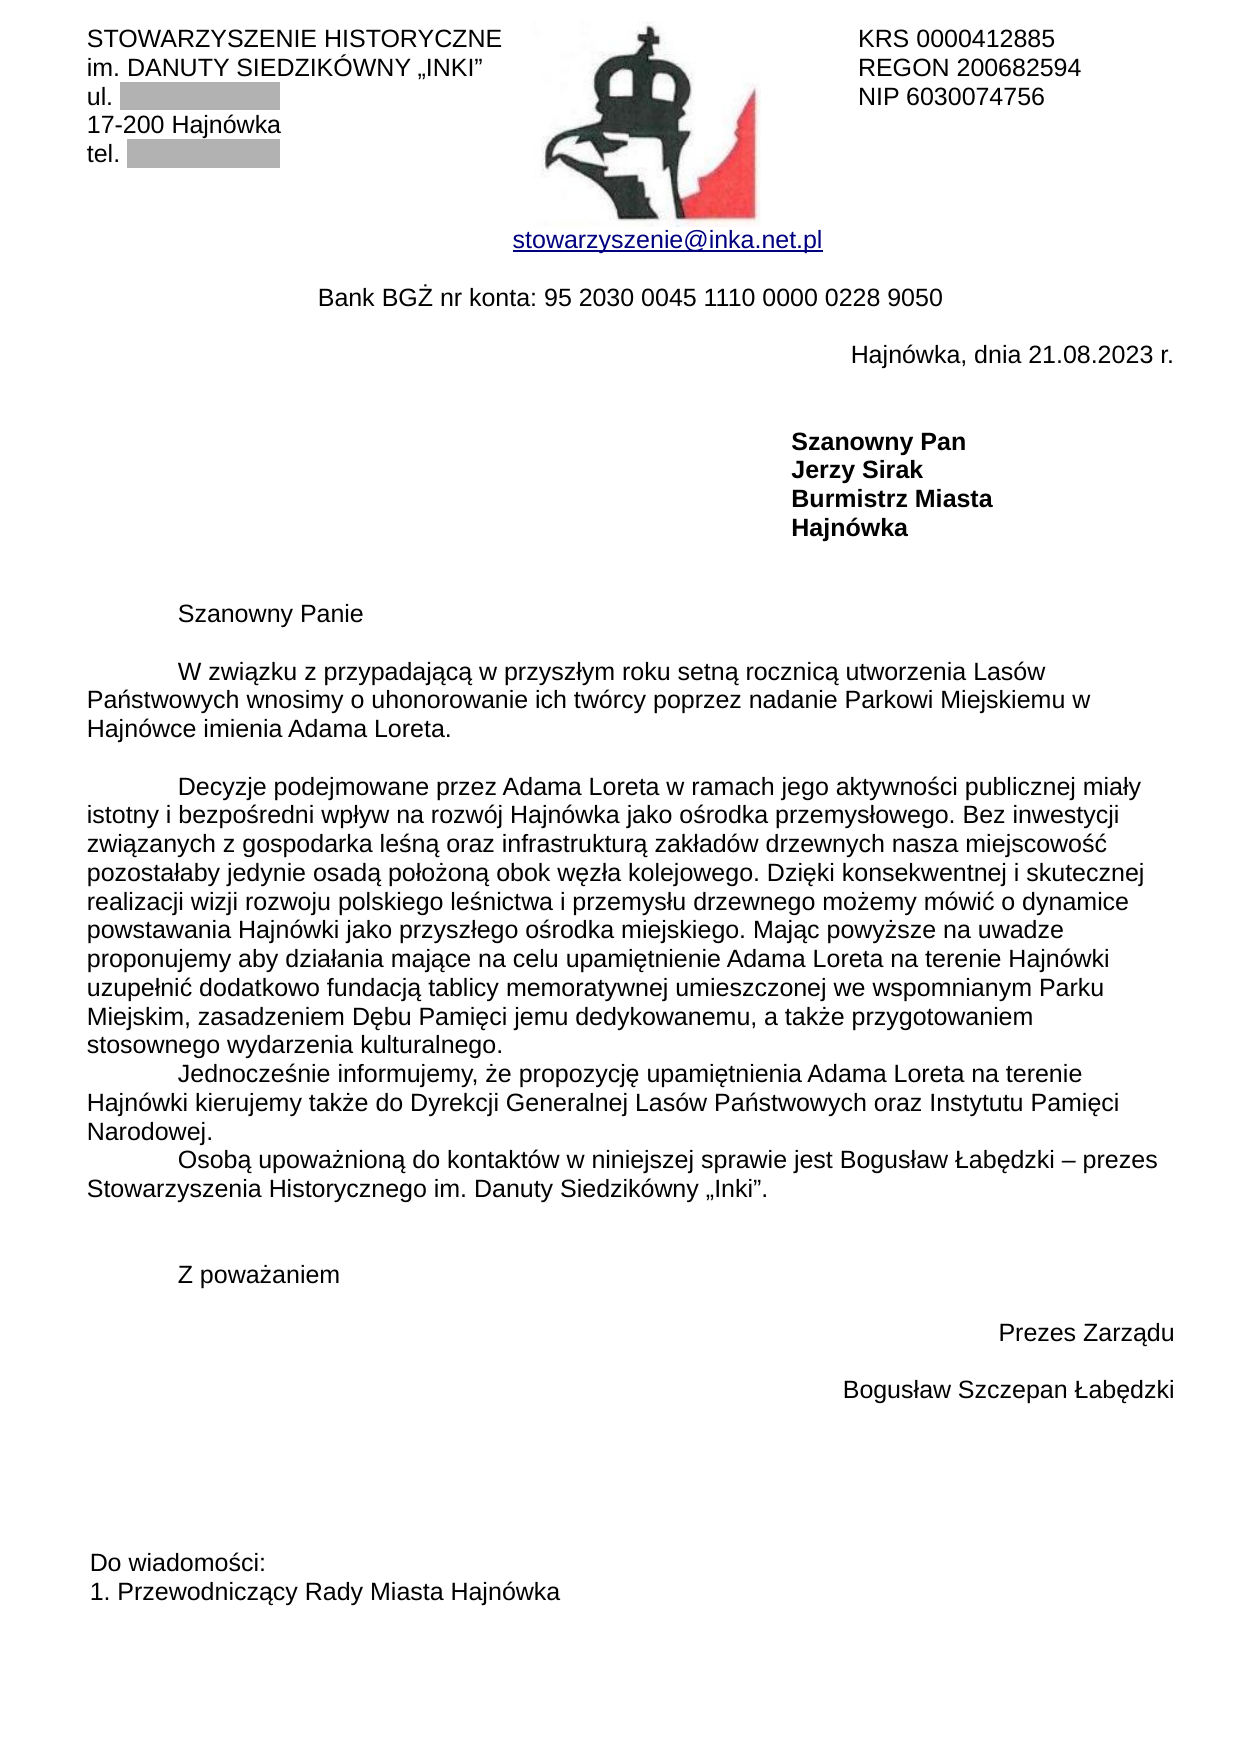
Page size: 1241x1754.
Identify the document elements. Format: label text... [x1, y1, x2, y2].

text Osobą upoważnioną do kontaktów w niniejszej sprawie jest Bogusław Łabędzki – prezes Stowarzyszenia Historycznego im. Danuty Siedzikówny „Inki”. [87, 1145, 1175, 1203]
text Bank BGŻ nr konta: 95 2030 0045 1110 0000 0228 9050 [87, 283, 1175, 312]
picture [532, 21, 761, 227]
text NIP 6030074756 [858, 82, 1175, 110]
text KRS 0000412885 [858, 24, 1175, 53]
text 17-200 Hajnówka [87, 110, 532, 139]
text Hajnówka, dnia 21.08.2023 r. [87, 340, 1175, 369]
text tel. [87, 139, 532, 168]
text im. DANUTY SIEDZIKÓWNY „INKI” [87, 53, 532, 82]
text Hajnówka [87, 513, 1175, 542]
text STOWARZYSZENIE HISTORYCZNE [87, 24, 532, 53]
text Jerzy Sirak [87, 455, 1175, 484]
text 1. Przewodniczący Rady Miasta Hajnówka [87, 1577, 1175, 1605]
text Jednocześnie informujemy, że propozycję upamiętnienia Adama Loreta na terenie Hajnówki kierujemy także do Dyrekcji Generalnej Lasów Państwowych oraz Instytutu Pamięci Narodowej. [87, 1059, 1175, 1145]
text Szanowny Panie [87, 599, 1175, 628]
text REGON 200682594 [858, 53, 1175, 82]
text Z poważaniem [87, 1260, 1175, 1289]
text W związku z przypadającą w przyszłym roku setną rocznicą utworzenia Lasów Państwowych wnosimy o uhonorowanie ich twórcy poprzez nadanie Parkowi Miejskiemu w Hajnówce imienia Adama Loreta. [87, 657, 1175, 743]
text Bogusław Szczepan Łabędzki [87, 1375, 1175, 1404]
text Szanowny Pan [87, 427, 1175, 455]
text stowarzyszenie@inka.net.pl [87, 225, 1175, 254]
text Prezes Zarządu [87, 1318, 1175, 1347]
text Do wiadomości: [87, 1548, 1175, 1577]
text Burmistrz Miasta [87, 484, 1175, 513]
text ul. [87, 82, 532, 110]
text Decyzje podejmowane przez Adama Loreta w ramach jego aktywności publicznej miały istotny i bezpośredni wpływ na rozwój Hajnówka jako ośrodka przemysłowego. Bez inwestycji związanych z gospodarka leśną oraz infrastrukturą zakładów drzewnych nasza miejscowość pozostałaby jedynie osadą położoną obok węzła kolejowego. Dzięki konsekwentnej i skutecznej realizacji wizji rozwoju polskiego leśnictwa i przemysłu drzewnego możemy mówić o dynamice powstawania Hajnówki jako przyszłego ośrodka miejskiego. Mając powyższe na uwadze proponujemy aby działania mające na celu upamiętnienie Adama Loreta na terenie Hajnówki uzupełnić dodatkowo fundacją tablicy memoratywnej umieszczonej we wspomnianym Parku Miejskim, zasadzeniem Dębu Pamięci jemu dedykowanemu, a także przygotowaniem stosownego wydarzenia kulturalnego. [87, 772, 1175, 1059]
